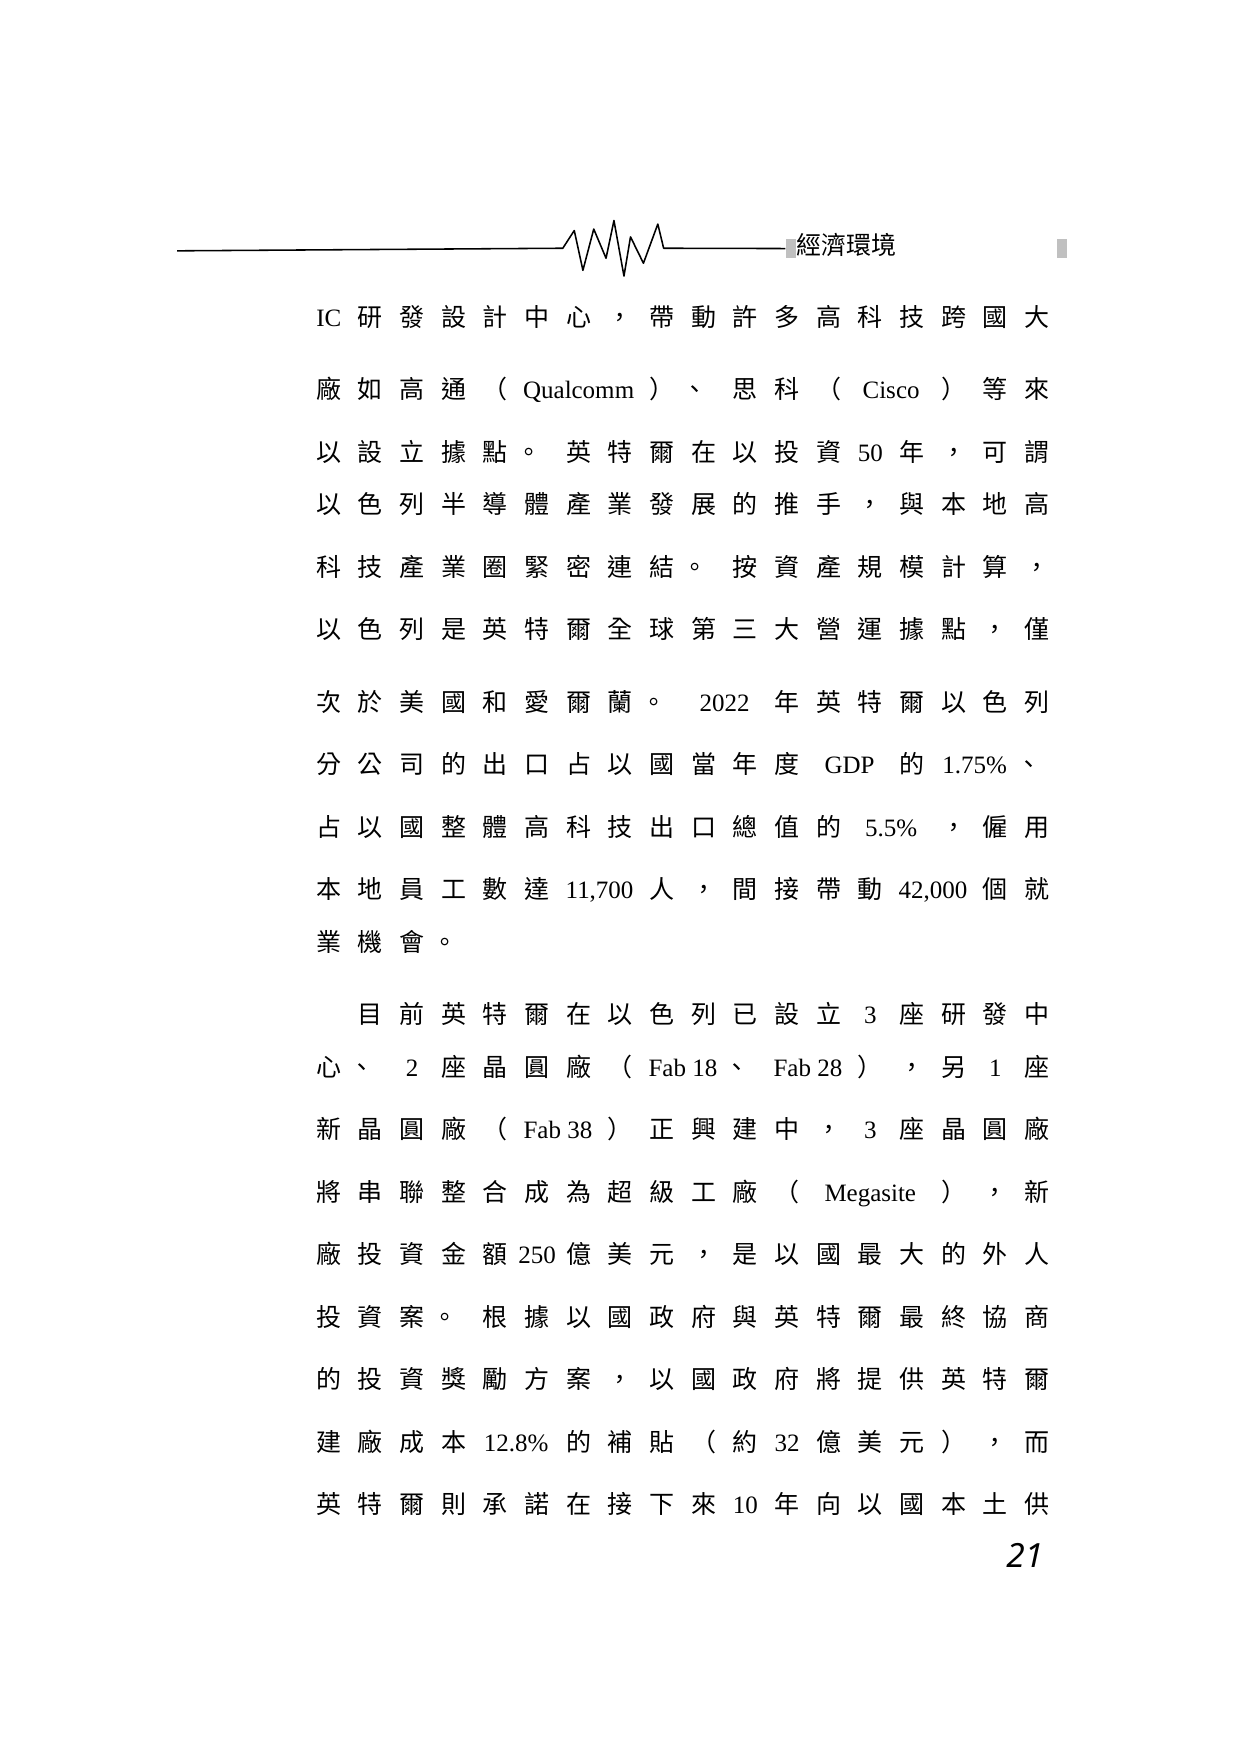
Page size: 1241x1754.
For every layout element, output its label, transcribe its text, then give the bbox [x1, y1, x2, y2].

text IC研發設計中心，帶動許多高科技跨國大廠如高通（Qualcomm）、思科（Cisco）等來以設立據點。英特爾在以投資50年，可謂以色列半導體產業發展的推手，與本地高科技產業圈緊密連結。按資產規模計算，以色列是英特爾全球第三大營運據點，僅次於美國和愛爾蘭。2022年英特爾以色列分公司的出口占以國當年度GDP的1.75%、占以國整體高科技出口總值的5.5%，僱用本地員工數達11,700人，間接帶動42,000個就業機會。 [281, 273, 1058, 961]
text 目前英特爾在以色列已設立3座研發中心、2座晶圓廠（Fab 18、Fab 28），另1座新晶圓廠（Fab 38）正興建中，3座晶圓廠將串聯整合成為超級工廠（Megasite），新廠投資金額250億美元，是以國最大的外人投資案。根據以國政府與英特爾最終協商的投資獎勵方案，以國政府將提供英特爾建廠成本12.8%的補貼（約32億美元），而英特爾則承諾在接下來10年向以國本土供 [281, 961, 1058, 1523]
